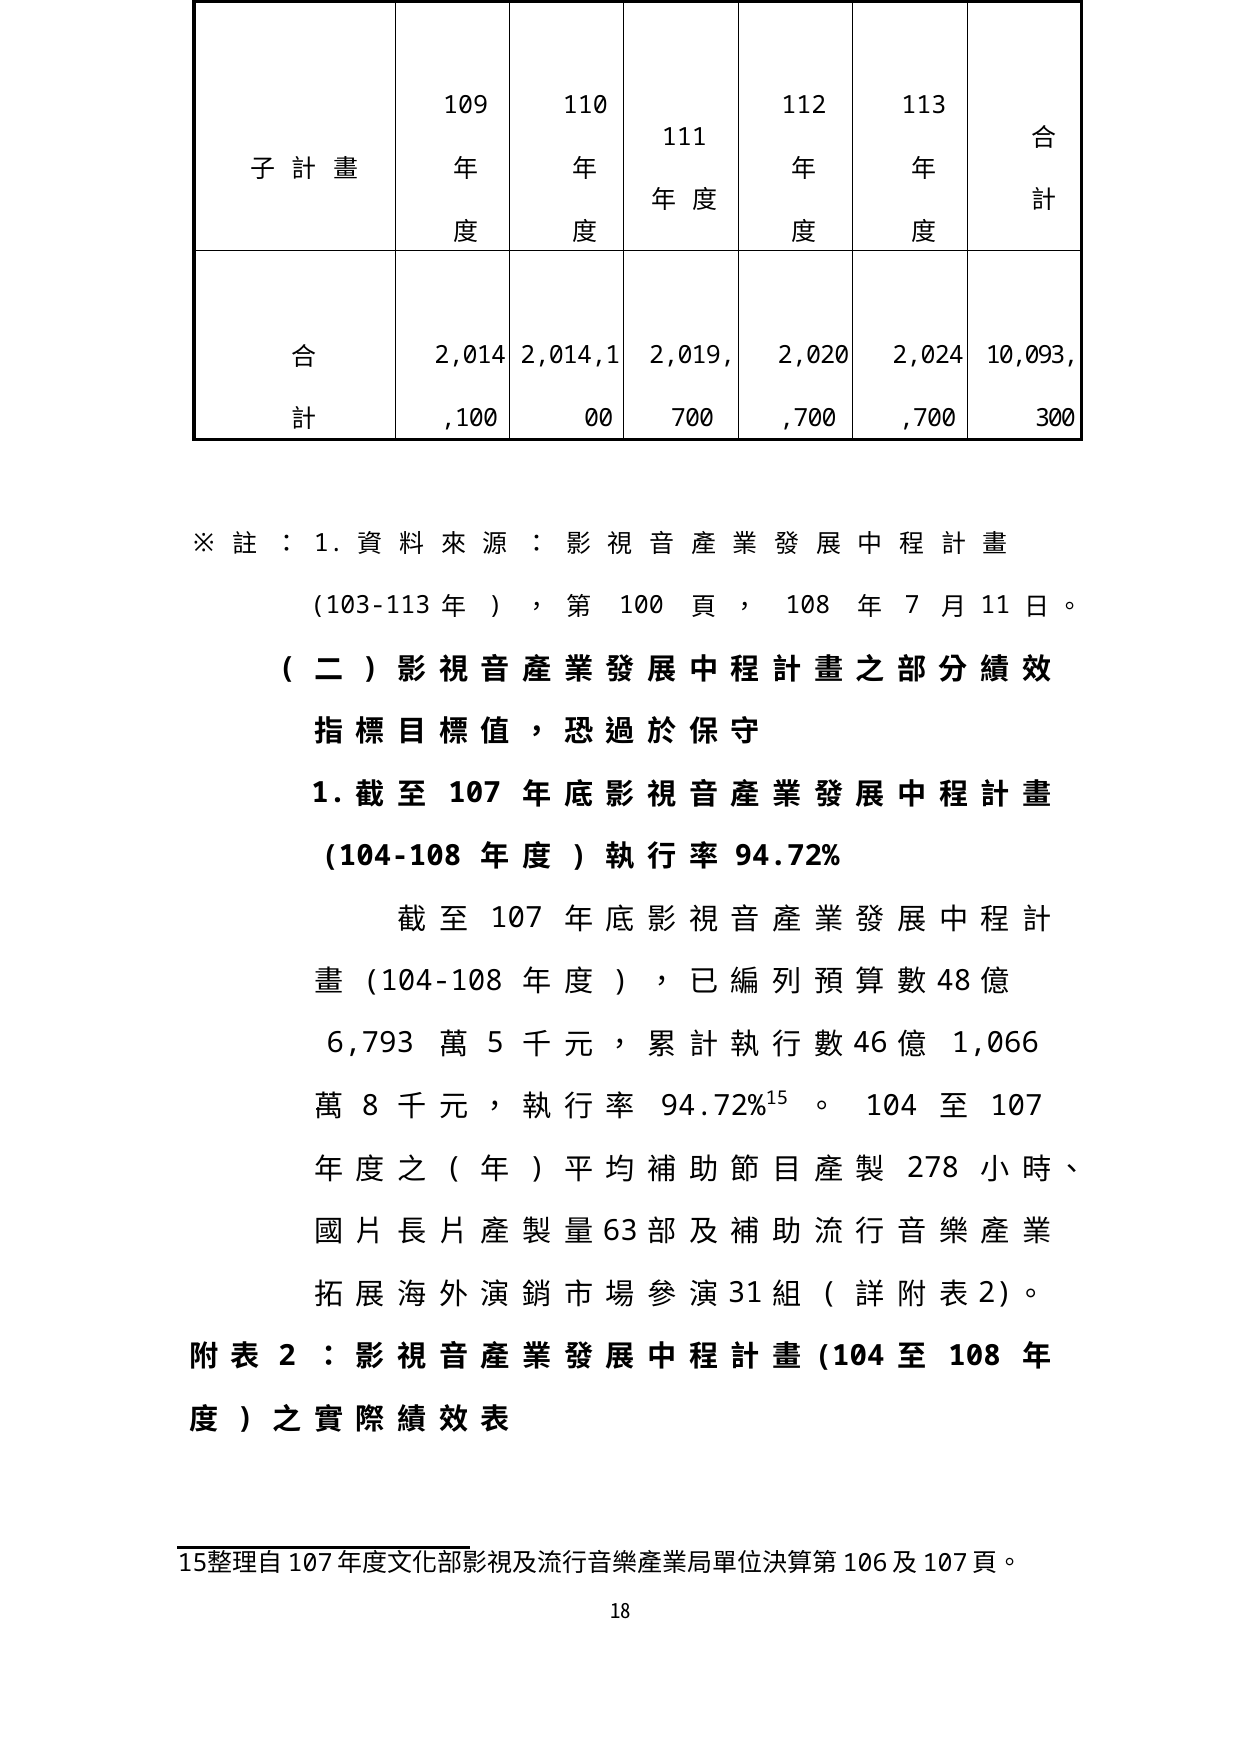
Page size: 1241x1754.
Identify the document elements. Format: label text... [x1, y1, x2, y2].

text 截至107年底影視音產業發展中程計畫(104-108年度)，已編列預算數48億6,793萬5千元，累計執行數46億1,066萬8千元，執行率94.72%。104至107年度之(年)平均補助節目產製278小時、國片長片產製量63部及補助流行音樂產業拓展海外演銷市場參演31組(詳附表2)。 [301, 875, 1058, 1312]
table_cell 2,014,100 [510, 251, 623, 437]
text 附表2：影視音產業發展中程計畫(104至108年度)之實際績效表 [183, 1312, 1058, 1437]
text 1.截至107年底影視音產業發展中程計畫(104-108年度)執行率94.72% [271, 750, 1058, 875]
table_header 109年度 [396, 3, 509, 250]
table_cell 合 計 [196, 251, 395, 437]
text 整理自107年度文化部影視及流行音樂產業局單位決算第106及107頁。 [177, 1548, 1063, 1577]
table_cell 2,020,700 [739, 251, 852, 437]
text ※註：1.資料來源：影視音產業發展中程計畫(103-113年)，第100頁，108年7月11日。 [183, 500, 1058, 625]
table_cell 10,093,300 [968, 251, 1080, 437]
table_cell 2,024,700 [853, 251, 967, 437]
table_header 113年度 [853, 3, 967, 250]
table_cell 2,019,700 [624, 251, 738, 437]
table_header 112年度 [739, 3, 852, 250]
table_header 111年度 [624, 3, 738, 250]
table_cell 2,014,100 [396, 251, 509, 437]
text (二)影視音產業發展中程計畫之部分績效指標目標值，恐過於保守 [242, 625, 1058, 750]
table_header 子計畫 [196, 3, 395, 250]
table_header 110年度 [510, 3, 623, 250]
table_header 合計 [968, 3, 1080, 250]
